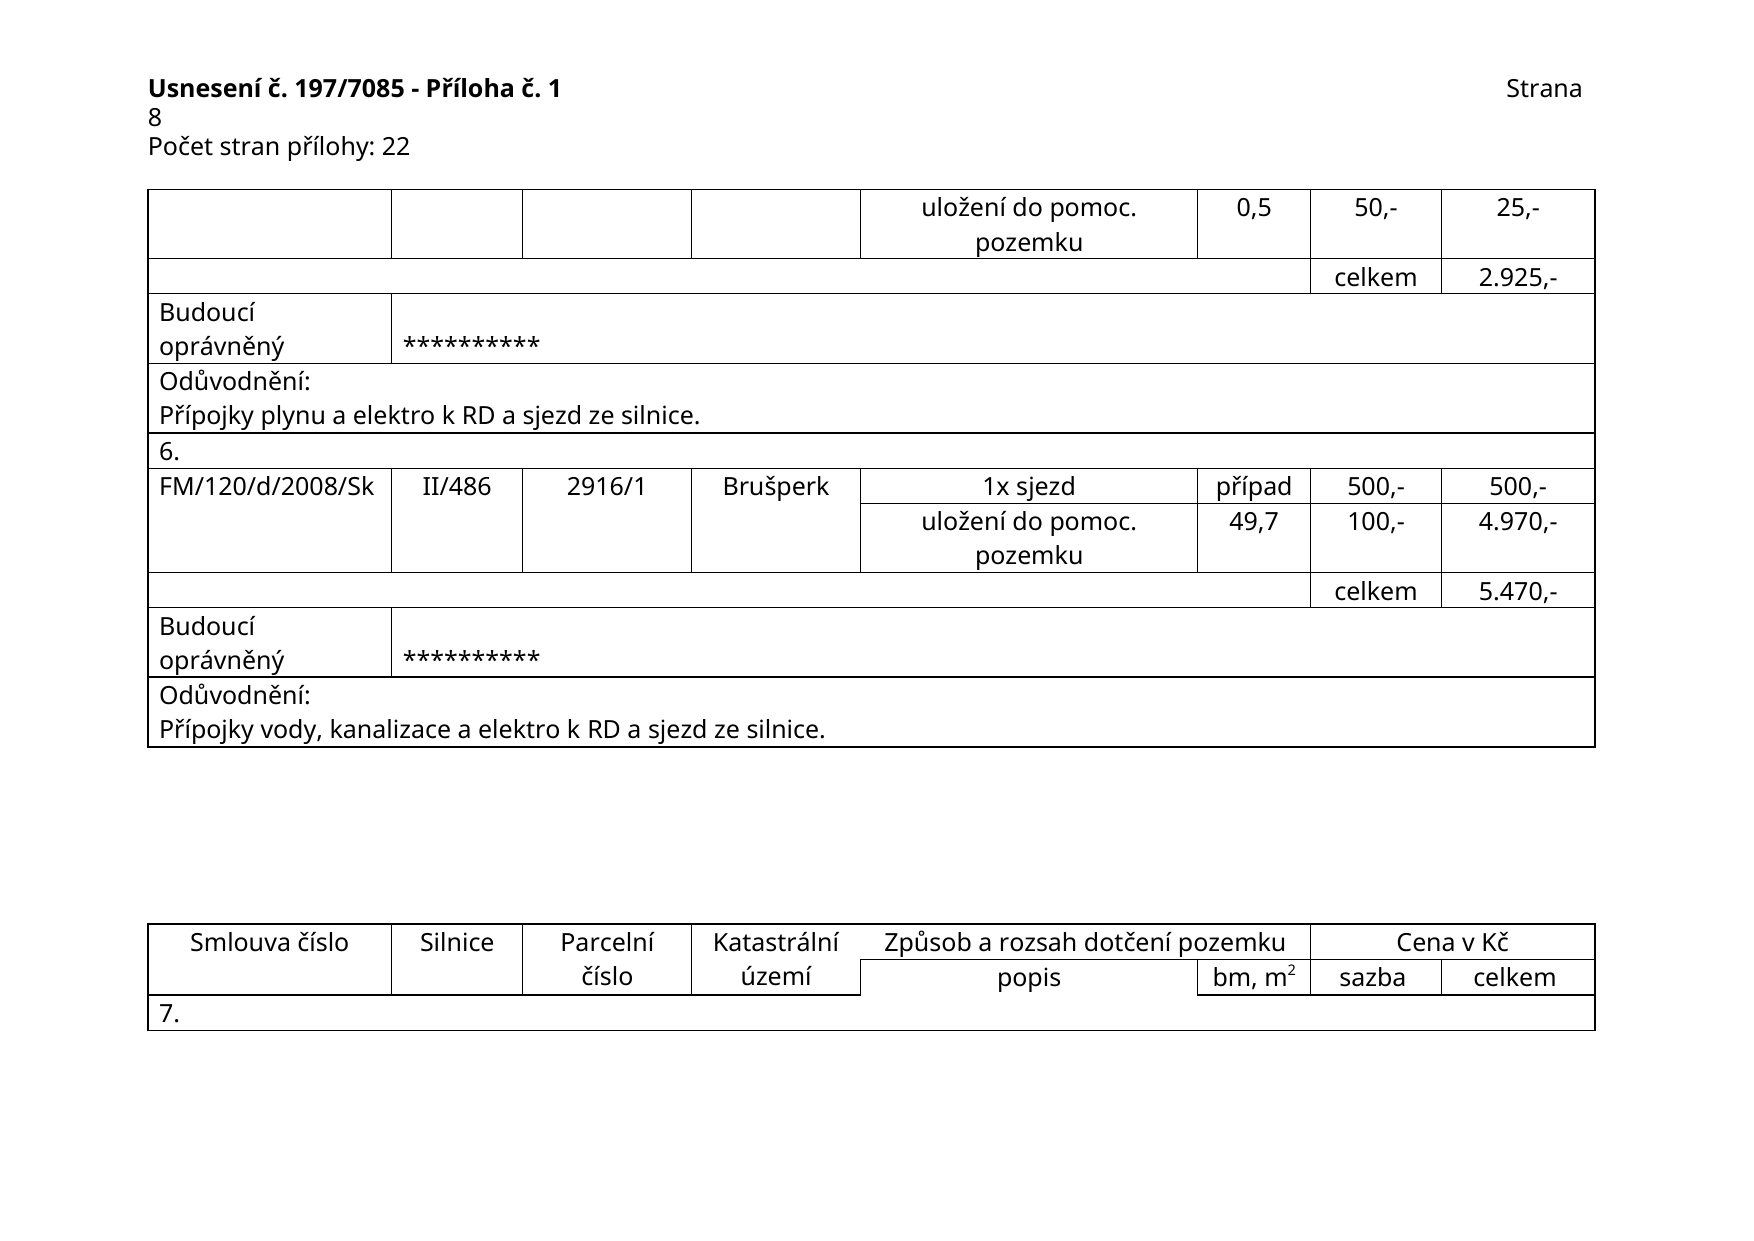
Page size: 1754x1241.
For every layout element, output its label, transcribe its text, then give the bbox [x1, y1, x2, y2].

table_header 1x sjezd [861, 469, 1197, 503]
table_cell 100,- [1311, 504, 1441, 572]
table_cell celkem [1311, 259, 1441, 293]
table_cell ********** [392, 608, 1594, 676]
table_header 500,- [1442, 469, 1594, 503]
table_cell 4.970,- [1442, 504, 1594, 572]
table_cell popis [861, 960, 1197, 994]
table_header Smlouva číslo [149, 925, 391, 994]
table_header Způsob a rozsah dotčení pozemku [860, 925, 1310, 959]
table_cell [692, 190, 860, 258]
table_cell bm, m2 [1198, 960, 1310, 994]
table_cell celkem [1311, 573, 1441, 607]
table_header Cena v Kč [1311, 925, 1594, 959]
table_cell 49,7 [1198, 504, 1310, 572]
table_cell II/486 [392, 469, 522, 572]
table_cell Odůvodnění: Přípojky plynu a elektro k RD a sjezd ze silnice. [149, 364, 1594, 432]
table_cell celkem [1442, 960, 1594, 994]
table_cell 6. [149, 434, 1594, 468]
table_cell sazba [1311, 960, 1441, 994]
table_header případ [1198, 469, 1310, 503]
table_cell 7. [149, 994, 1594, 1030]
table_cell [149, 573, 1310, 607]
table_cell ********** [392, 294, 1594, 362]
table_cell Brušperk [692, 469, 860, 572]
table_cell [149, 190, 391, 258]
table_cell 25,- [1442, 190, 1594, 258]
table_cell Budoucí oprávněný [149, 294, 391, 362]
table_header Katastrální území [692, 925, 860, 994]
table_cell Odůvodnění: Přípojky vody, kanalizace a elektro k RD a sjezd ze silnice. [149, 678, 1594, 746]
table_cell [392, 190, 522, 258]
table_cell uložení do pomoc. pozemku [861, 190, 1197, 258]
table_cell 50,- [1311, 190, 1441, 258]
table_header Silnice [392, 925, 522, 994]
table_header 500,- [1311, 469, 1441, 503]
table_cell 2.925,- [1442, 259, 1594, 293]
table_header Parcelní číslo [523, 925, 691, 994]
table_cell [523, 190, 691, 258]
table_cell 0,5 [1198, 190, 1310, 258]
table_cell 5.470,- [1442, 573, 1594, 607]
table_cell FM/120/d/2008/Sk [149, 469, 391, 572]
table_cell uložení do pomoc. pozemku [861, 504, 1197, 572]
table_cell 2916/1 [523, 469, 691, 572]
table_cell Budoucí oprávněný [149, 608, 391, 676]
table_cell [149, 259, 1310, 293]
